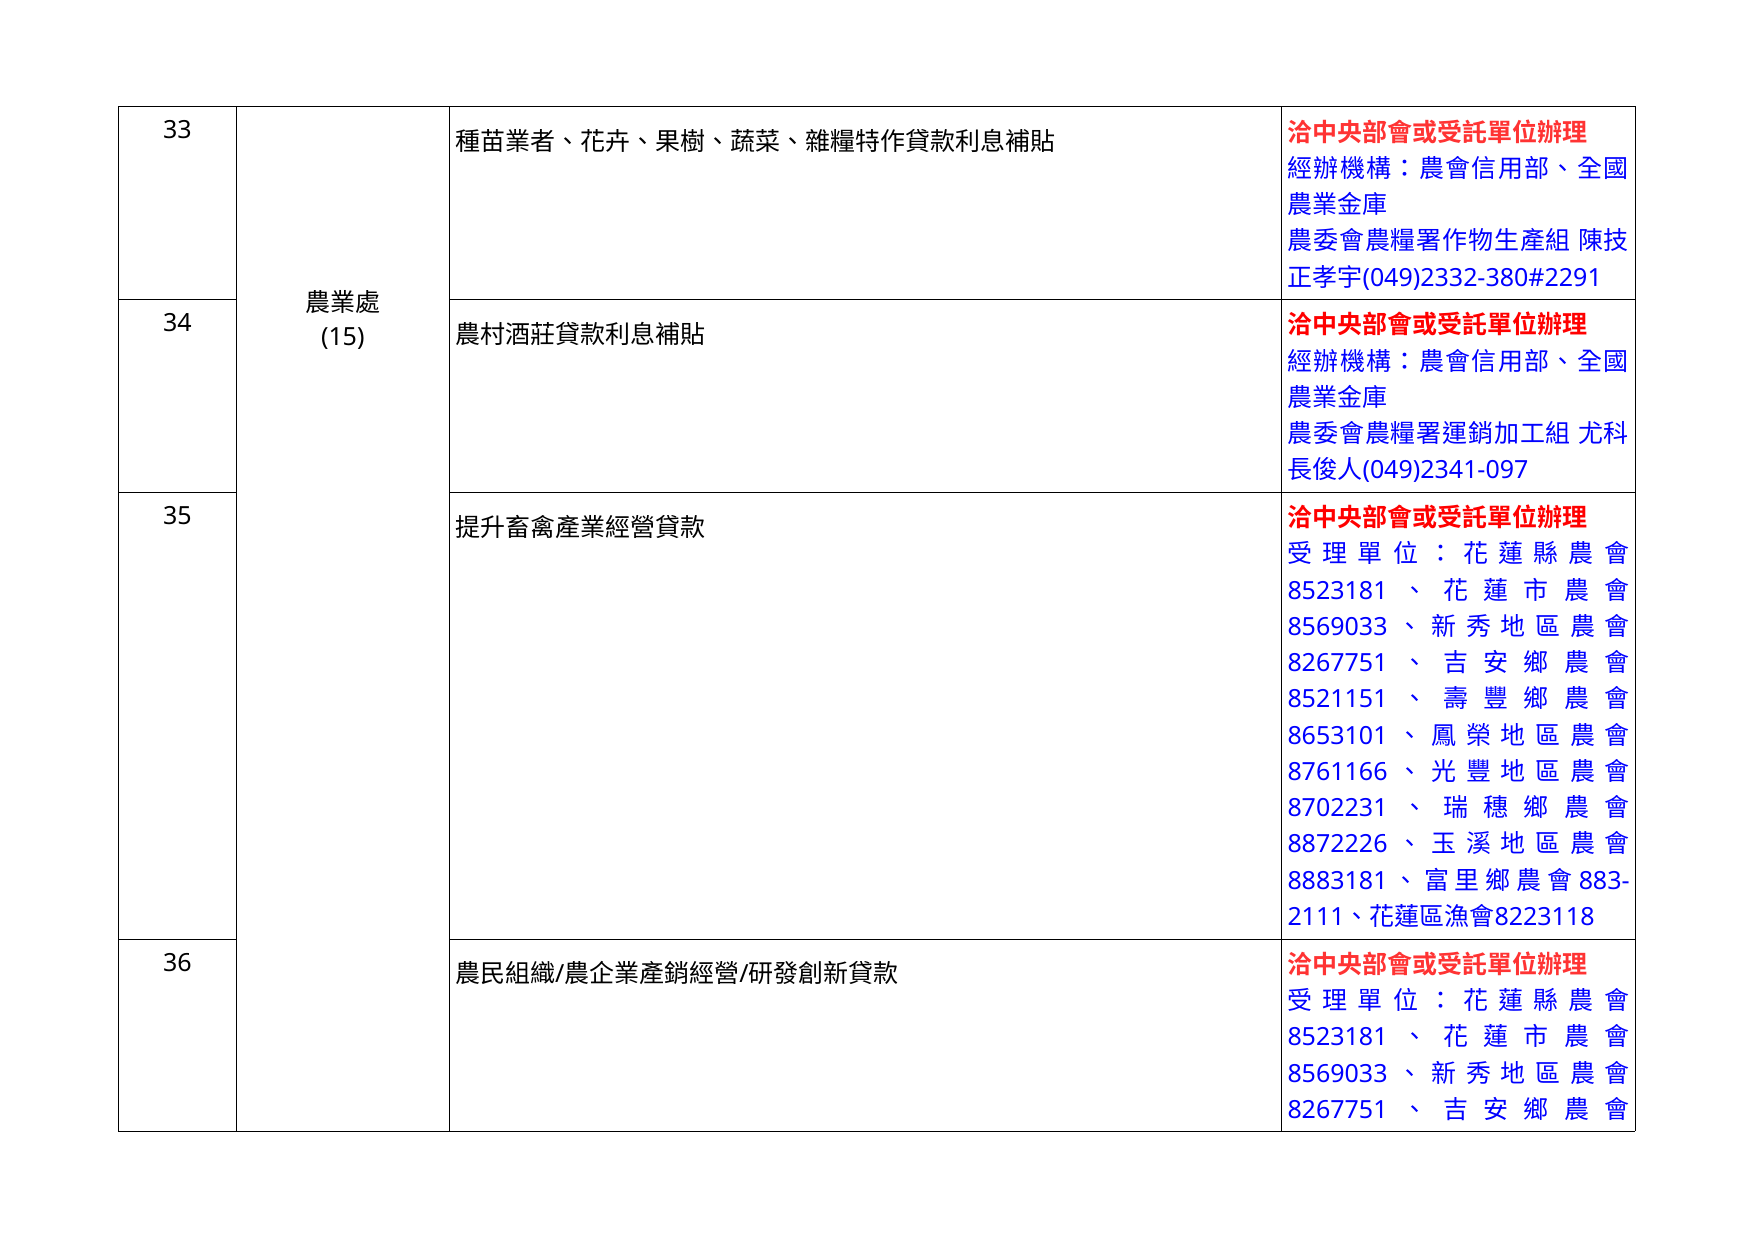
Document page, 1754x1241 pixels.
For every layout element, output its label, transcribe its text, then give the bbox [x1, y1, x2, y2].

table_cell 提升畜禽產業經營貸款 [450, 493, 1281, 938]
table_cell 種苗業者、花卉、果樹、蔬菜、雜糧特作貸款利息補貼 [450, 107, 1281, 299]
table_cell 34 [119, 300, 236, 492]
table_cell 洽中央部會或受託單位辦理 經辦機構：農會信用部、全國農業金庫 農委會農糧署運銷加工組 尤科長俊人(049)2341-097 [1282, 300, 1635, 492]
table_cell 33 [119, 107, 236, 299]
table_cell 洽中央部會或受託單位辦理 經辦機構：農會信用部、全國農業金庫 農委會農糧署作物生產組 陳技正孝宇(049)2332-380#2291 [1282, 107, 1635, 299]
table_cell 洽中央部會或受託單位辦理 受理單位：花蓮縣農會8523181、花蓮市農會8569033、新秀地區農會8267751、吉安鄉農會 [1282, 940, 1635, 1131]
table_cell 農村酒莊貸款利息補貼 [450, 300, 1281, 492]
table_cell 洽中央部會或受託單位辦理 受理單位：花蓮縣農會8523181、花蓮市農會8569033、新秀地區農會8267751、吉安鄉農會8521151、壽豐鄉農會8653101、鳳榮地區農會8761166、光豐地區農會8702231、瑞穗鄉農會8872226、玉溪地區農會8883181、富里鄉農會883-2111、花蓮區漁會8223118 [1282, 493, 1635, 938]
table_cell 農業處 (15) [237, 107, 449, 1131]
table_cell 36 [119, 940, 236, 1131]
table_cell 農民組織/農企業產銷經營/研發創新貸款 [450, 940, 1281, 1131]
table_cell 35 [119, 493, 236, 938]
